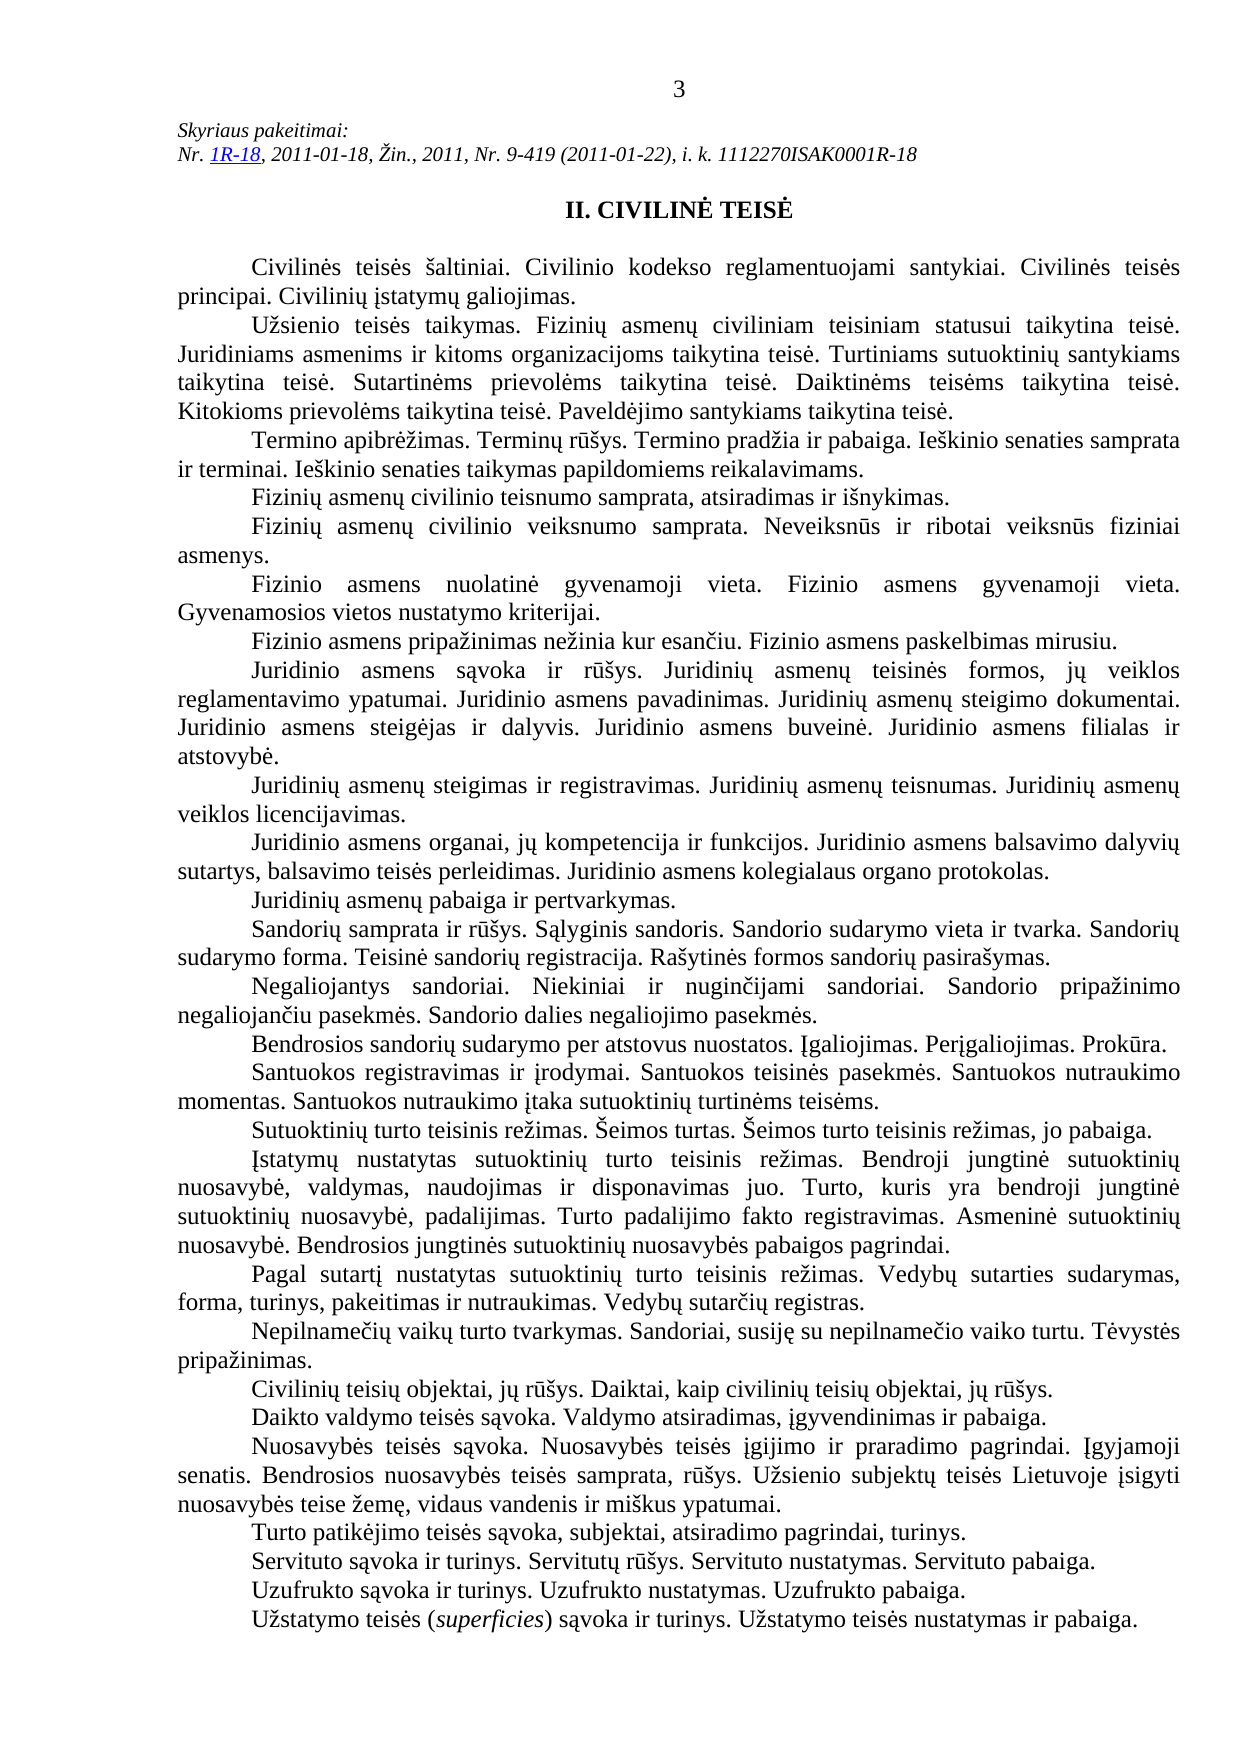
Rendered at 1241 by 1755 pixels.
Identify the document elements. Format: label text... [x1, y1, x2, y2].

text II. CIVILINĖ TEISĖ [177, 195, 1181, 224]
text Nr. 1R-18, 2011-01-18, Žin., 2011, Nr. 9-419 (2011-01-22), i. k. 1112270ISAK0001R-18 [177, 142, 1181, 166]
text Termino apibrėžimas. Terminų rūšys. Termino pradžia ir pabaiga. Ieškinio senaties samprata ir terminai. Ieškinio senaties taikymas papildomiems reikalavimams. [177, 425, 1181, 482]
text Nepilnamečių vaikų turto tvarkymas. Sandoriai, susiję su nepilnamečio vaiko turtu. Tėvystės pripažinimas. [177, 1316, 1181, 1374]
text Civilinės teisės šaltiniai. Civilinio kodekso reglamentuojami santykiai. Civilinės teisės principai. Civilinių įstatymų galiojimas. [177, 252, 1181, 310]
text Užsienio teisės taikymas. Fizinių asmenų civiliniam teisiniam statusui taikytina teisė. Juridiniams asmenims ir kitoms organizacijoms taikytina teisė. Turtiniams sutuoktinių santykiams taikytina teisė. Sutartinėms prievolėms taikytina teisė. Daiktinėms teisėms taikytina teisė. Kitokioms prievolėms taikytina teisė. Paveldėjimo santykiams taikytina teisė. [177, 310, 1181, 425]
text Skyriaus pakeitimai: [177, 118, 1181, 142]
text Sandorių samprata ir rūšys. Sąlyginis sandoris. Sandorio sudarymo vieta ir tvarka. Sandorių sudarymo forma. Teisinė sandorių registracija. Rašytinės formos sandorių pasirašymas. [177, 914, 1181, 971]
text Bendrosios sandorių sudarymo per atstovus nuostatos. Įgaliojimas. Perįgaliojimas. Prokūra. [177, 1029, 1181, 1057]
text Pagal sutartį nustatytas sutuoktinių turto teisinis režimas. Vedybų sutarties sudarymas, forma, turinys, pakeitimas ir nutraukimas. Vedybų sutarčių registras. [177, 1259, 1181, 1316]
text Servituto sąvoka ir turinys. Servitutų rūšys. Servituto nustatymas. Servituto pabaiga. [177, 1546, 1181, 1575]
text Fizinio asmens pripažinimas nežinia kur esančiu. Fizinio asmens paskelbimas mirusiu. [177, 626, 1181, 655]
text Juridinių asmenų pabaiga ir pertvarkymas. [177, 885, 1181, 914]
text Nuosavybės teisės sąvoka. Nuosavybės teisės įgijimo ir praradimo pagrindai. Įgyjamoji senatis. Bendrosios nuosavybės teisės samprata, rūšys. Užsienio subjektų teisės Lietuvoje įsigyti nuosavybės teise žemę, vidaus vandenis ir miškus ypatumai. [177, 1431, 1181, 1517]
text Juridinio asmens organai, jų kompetencija ir funkcijos. Juridinio asmens balsavimo dalyvių sutartys, balsavimo teisės perleidimas. Juridinio asmens kolegialaus organo protokolas. [177, 827, 1181, 885]
text Fizinių asmenų civilinio teisnumo samprata, atsiradimas ir išnykimas. [177, 482, 1181, 511]
text Užstatymo teisės (superficies) sąvoka ir turinys. Užstatymo teisės nustatymas ir pabaiga. [177, 1604, 1181, 1632]
text Fizinio asmens nuolatinė gyvenamoji vieta. Fizinio asmens gyvenamoji vieta. Gyvenamosios vietos nustatymo kriterijai. [177, 569, 1181, 626]
text Santuokos registravimas ir įrodymai. Santuokos teisinės pasekmės. Santuokos nutraukimo momentas. Santuokos nutraukimo įtaka sutuoktinių turtinėms teisėms. [177, 1057, 1181, 1115]
text Turto patikėjimo teisės sąvoka, subjektai, atsiradimo pagrindai, turinys. [177, 1517, 1181, 1546]
text Sutuoktinių turto teisinis režimas. Šeimos turtas. Šeimos turto teisinis režimas, jo pabaiga. [177, 1115, 1181, 1144]
text Uzufrukto sąvoka ir turinys. Uzufrukto nustatymas. Uzufrukto pabaiga. [177, 1575, 1181, 1604]
text Fizinių asmenų civilinio veiksnumo samprata. Neveiksnūs ir ribotai veiksnūs fiziniai asmenys. [177, 511, 1181, 569]
text Įstatymų nustatytas sutuoktinių turto teisinis režimas. Bendroji jungtinė sutuoktinių nuosavybė, valdymas, naudojimas ir disponavimas juo. Turto, kuris yra bendroji jungtinė sutuoktinių nuosavybė, padalijimas. Turto padalijimo fakto registravimas. Asmeninė sutuoktinių nuosavybė. Bendrosios jungtinės sutuoktinių nuosavybės pabaigos pagrindai. [177, 1144, 1181, 1259]
text Juridinio asmens sąvoka ir rūšys. Juridinių asmenų teisinės formos, jų veiklos reglamentavimo ypatumai. Juridinio asmens pavadinimas. Juridinių asmenų steigimo dokumentai. Juridinio asmens steigėjas ir dalyvis. Juridinio asmens buveinė. Juridinio asmens filialas ir atstovybė. [177, 655, 1181, 770]
text Civilinių teisių objektai, jų rūšys. Daiktai, kaip civilinių teisių objektai, jų rūšys. [177, 1374, 1181, 1402]
text Daikto valdymo teisės sąvoka. Valdymo atsiradimas, įgyvendinimas ir pabaiga. [177, 1402, 1181, 1431]
text Negaliojantys sandoriai. Niekiniai ir nuginčijami sandoriai. Sandorio pripažinimo negaliojančiu pasekmės. Sandorio dalies negaliojimo pasekmės. [177, 971, 1181, 1029]
text Juridinių asmenų steigimas ir registravimas. Juridinių asmenų teisnumas. Juridinių asmenų veiklos licencijavimas. [177, 770, 1181, 827]
